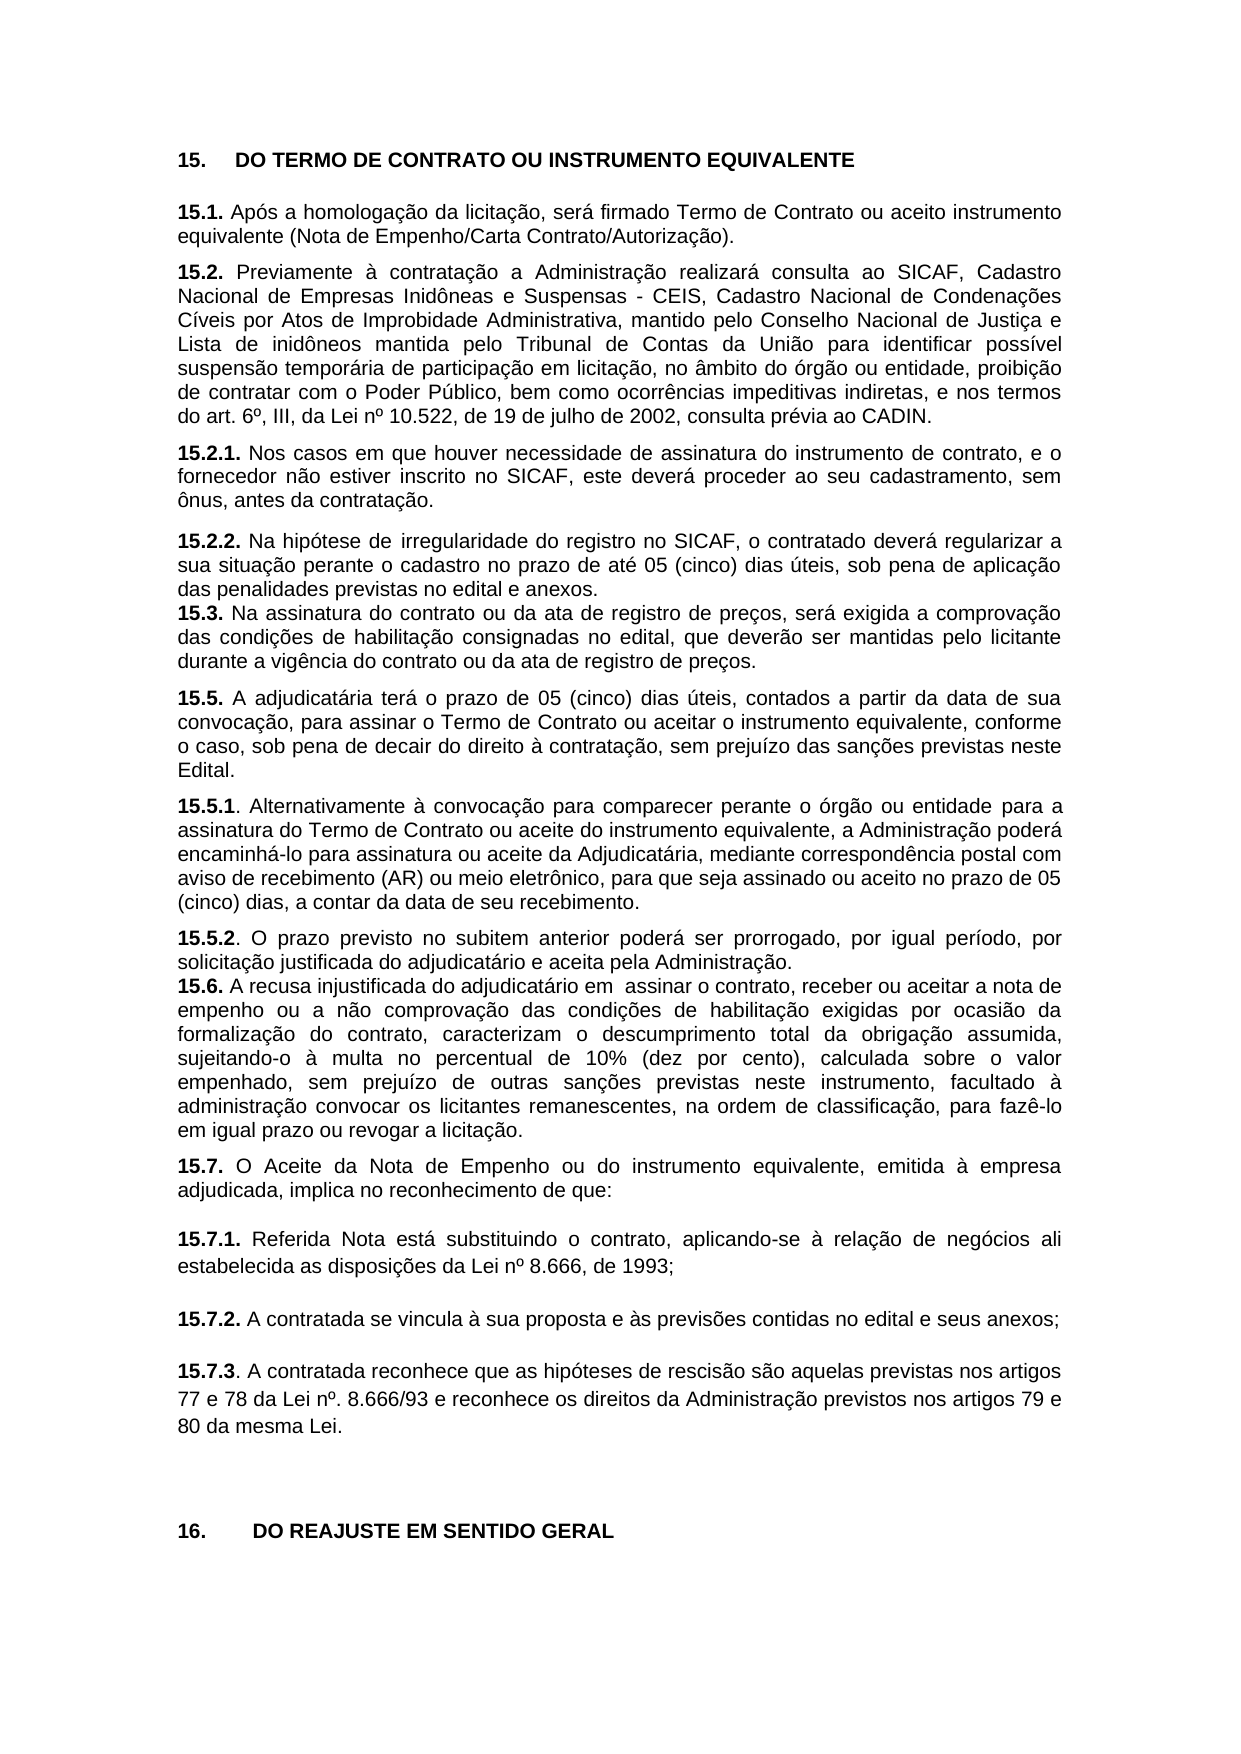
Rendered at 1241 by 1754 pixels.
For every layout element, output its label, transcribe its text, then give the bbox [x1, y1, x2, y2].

list 15.7.3. A contratada reconhece que as hipóteses de rescisão são aquelas previstas nos artigos 77 e 78 da Lei nº. 8.666/93 e reconhece os direitos da Administração previstos nos artigos 79 e 80 da mesma Lei. [177, 1359, 1063, 1438]
text 15.5.1. Alternativamente à convocação para comparecer perante o órgão ou entidade para a assinatura do Termo de Contrato ou aceite do instrumento equivalente, a Administração poderá encaminhá-lo para assinatura ou aceite da Adjudicatária, mediante correspondência postal com aviso de recebimento (AR) ou meio eletrônico, para que seja assinado ou aceito no prazo de 05 (cinco) dias, a contar da data de seu recebimento. [177, 794, 1063, 913]
list 15.7.1. Referida Nota está substituindo o contrato, aplicando-se à relação de negócios ali estabelecida as disposições da Lei nº 8.666, de 1993; [177, 1227, 1063, 1278]
text 15.5.2. O prazo previsto no subitem anterior poderá ser prorrogado, por igual período, por solicitação justificada do adjudicatário e aceita pela Administração. [177, 926, 1063, 974]
text 15.2. Previamente à contratação a Administração realizará consulta ao SICAF, Cadastro Nacional de Empresas Inidôneas e Suspensas - CEIS, Cadastro Nacional de Condenações Cíveis por Atos de Improbidade Administrativa, mantido pelo Conselho Nacional de Justiça e Lista de inidôneos mantida pelo Tribunal de Contas da União para identificar possível suspensão temporária de participação em licitação, no âmbito do órgão ou entidade, proibição de contratar com o Poder Público, bem como ocorrências impeditivas indiretas, e nos termos do art. 6º, III, da Lei nº 10.522, de 19 de julho de 2002, consulta prévia ao CADIN. [177, 260, 1063, 428]
text 15.3. Na assinatura do contrato ou da ata de registro de preços, será exigida a comprovação das condições de habilitação consignadas no edital, que deverão ser mantidas pelo licitante durante a vigência do contrato ou da ata de registro de preços. [177, 601, 1063, 673]
text 15.1. Após a homologação da licitação, será firmado Termo de Contrato ou aceito instrumento equivalente (Nota de Empenho/Carta Contrato/Autorização). [177, 200, 1063, 248]
text 15.2.2. Na hipótese de irregularidade do registro no SICAF, o contratado deverá regularizar a sua situação perante o cadastro no prazo de até 05 (cinco) dias úteis, sob pena de aplicação das penalidades previstas no edital e anexos. [177, 524, 1063, 601]
text 15.5. A adjudicatária terá o prazo de 05 (cinco) dias úteis, contados a partir da data de sua convocação, para assinar o Termo de Contrato ou aceitar o instrumento equivalente, conforme o caso, sob pena de decair do direito à contratação, sem prejuízo das sanções previstas neste Edital. [177, 686, 1063, 781]
list 15.7.2. A contratada se vincula à sua proposta e às previsões contidas no edital e seus anexos; [177, 1307, 1063, 1331]
subtitle 15. DO TERMO DE CONTRATO OU INSTRUMENTO EQUIVALENTE [177, 148, 1063, 172]
subtitle 16. DO REAJUSTE EM SENTIDO GERAL [177, 1519, 1063, 1543]
text 15.7. O Aceite da Nota de Empenho ou do instrumento equivalente, emitida à empresa adjudicada, implica no reconhecimento de que: [177, 1154, 1063, 1202]
text 15.2.1. Nos casos em que houver necessidade de assinatura do instrumento de contrato, e o fornecedor não estiver inscrito no SICAF, este deverá proceder ao seu cadastramento, sem ônus, antes da contratação. [177, 440, 1063, 512]
text 15.6. A recusa injustificada do adjudicatário em assinar o contrato, receber ou aceitar a nota de empenho ou a não comprovação das condições de habilitação exigidas por ocasião da formalização do contrato, caracterizam o descumprimento total da obrigação assumida, sujeitando-o à multa no percentual de 10% (dez por cento), calculada sobre o valor empenhado, sem prejuízo de outras sanções previstas neste instrumento, facultado à administração convocar os licitantes remanescentes, na ordem de classificação, para fazê-lo em igual prazo ou revogar a licitação. [177, 974, 1063, 1142]
